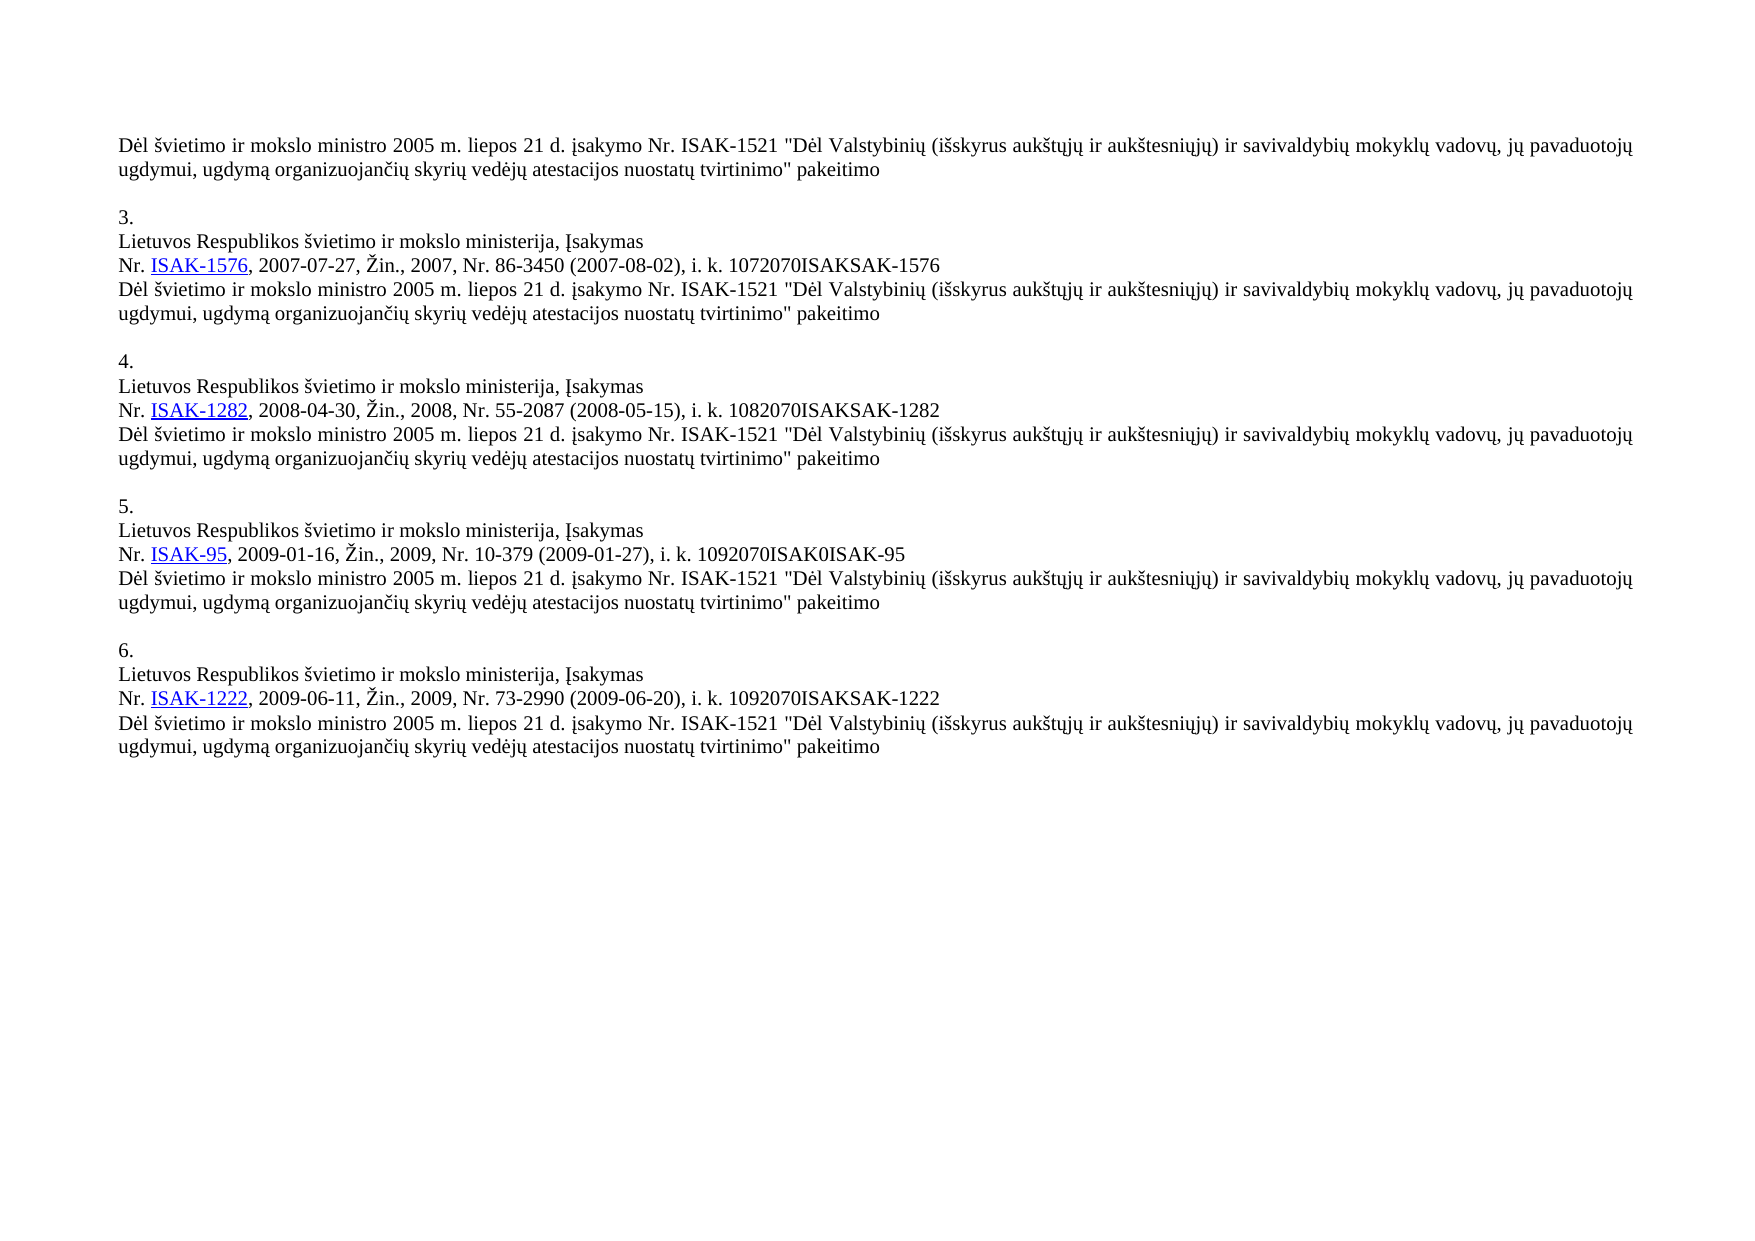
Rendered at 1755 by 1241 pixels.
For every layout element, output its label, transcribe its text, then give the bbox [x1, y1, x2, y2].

text Nr. ISAK-1282, 2008-04-30, Žin., 2008, Nr. 55-2087 (2008-05-15), i. k. 1082070ISAKSAK-1282 [118, 398, 1636, 422]
text 3. [118, 205, 1636, 229]
text Lietuvos Respublikos švietimo ir mokslo ministerija, Įsakymas [118, 662, 1636, 686]
text Dėl švietimo ir mokslo ministro 2005 m. liepos 21 d. įsakymo Nr. ISAK-1521 "Dėl Valstybinių (išskyrus aukštųjų ir aukštesniųjų) ir savivaldybių mokyklų vadovų, jų pavaduotojų ugdymui, ugdymą organizuojančių skyrių vedėjų atestacijos nuostatų tvirtinimo" pakeitimo [118, 566, 1636, 614]
text Dėl švietimo ir mokslo ministro 2005 m. liepos 21 d. įsakymo Nr. ISAK-1521 "Dėl Valstybinių (išskyrus aukštųjų ir aukštesniųjų) ir savivaldybių mokyklų vadovų, jų pavaduotojų ugdymui, ugdymą organizuojančių skyrių vedėjų atestacijos nuostatų tvirtinimo" pakeitimo [118, 133, 1636, 181]
text Nr. ISAK-1576, 2007-07-27, Žin., 2007, Nr. 86-3450 (2007-08-02), i. k. 1072070ISAKSAK-1576 [118, 253, 1636, 277]
text Lietuvos Respublikos švietimo ir mokslo ministerija, Įsakymas [118, 373, 1636, 398]
text Lietuvos Respublikos švietimo ir mokslo ministerija, Įsakymas [118, 518, 1636, 542]
text 4. [118, 349, 1636, 373]
text Lietuvos Respublikos švietimo ir mokslo ministerija, Įsakymas [118, 229, 1636, 253]
text Dėl švietimo ir mokslo ministro 2005 m. liepos 21 d. įsakymo Nr. ISAK-1521 "Dėl Valstybinių (išskyrus aukštųjų ir aukštesniųjų) ir savivaldybių mokyklų vadovų, jų pavaduotojų ugdymui, ugdymą organizuojančių skyrių vedėjų atestacijos nuostatų tvirtinimo" pakeitimo [118, 422, 1636, 470]
text Nr. ISAK-1222, 2009-06-11, Žin., 2009, Nr. 73-2990 (2009-06-20), i. k. 1092070ISAKSAK-1222 [118, 686, 1636, 710]
text Dėl švietimo ir mokslo ministro 2005 m. liepos 21 d. įsakymo Nr. ISAK-1521 "Dėl Valstybinių (išskyrus aukštųjų ir aukštesniųjų) ir savivaldybių mokyklų vadovų, jų pavaduotojų ugdymui, ugdymą organizuojančių skyrių vedėjų atestacijos nuostatų tvirtinimo" pakeitimo [118, 277, 1636, 325]
text Dėl švietimo ir mokslo ministro 2005 m. liepos 21 d. įsakymo Nr. ISAK-1521 "Dėl Valstybinių (išskyrus aukštųjų ir aukštesniųjų) ir savivaldybių mokyklų vadovų, jų pavaduotojų ugdymui, ugdymą organizuojančių skyrių vedėjų atestacijos nuostatų tvirtinimo" pakeitimo [118, 710, 1636, 758]
text 5. [118, 494, 1636, 518]
text 6. [118, 638, 1636, 662]
text Nr. ISAK-95, 2009-01-16, Žin., 2009, Nr. 10-379 (2009-01-27), i. k. 1092070ISAK0ISAK-95 [118, 542, 1636, 566]
